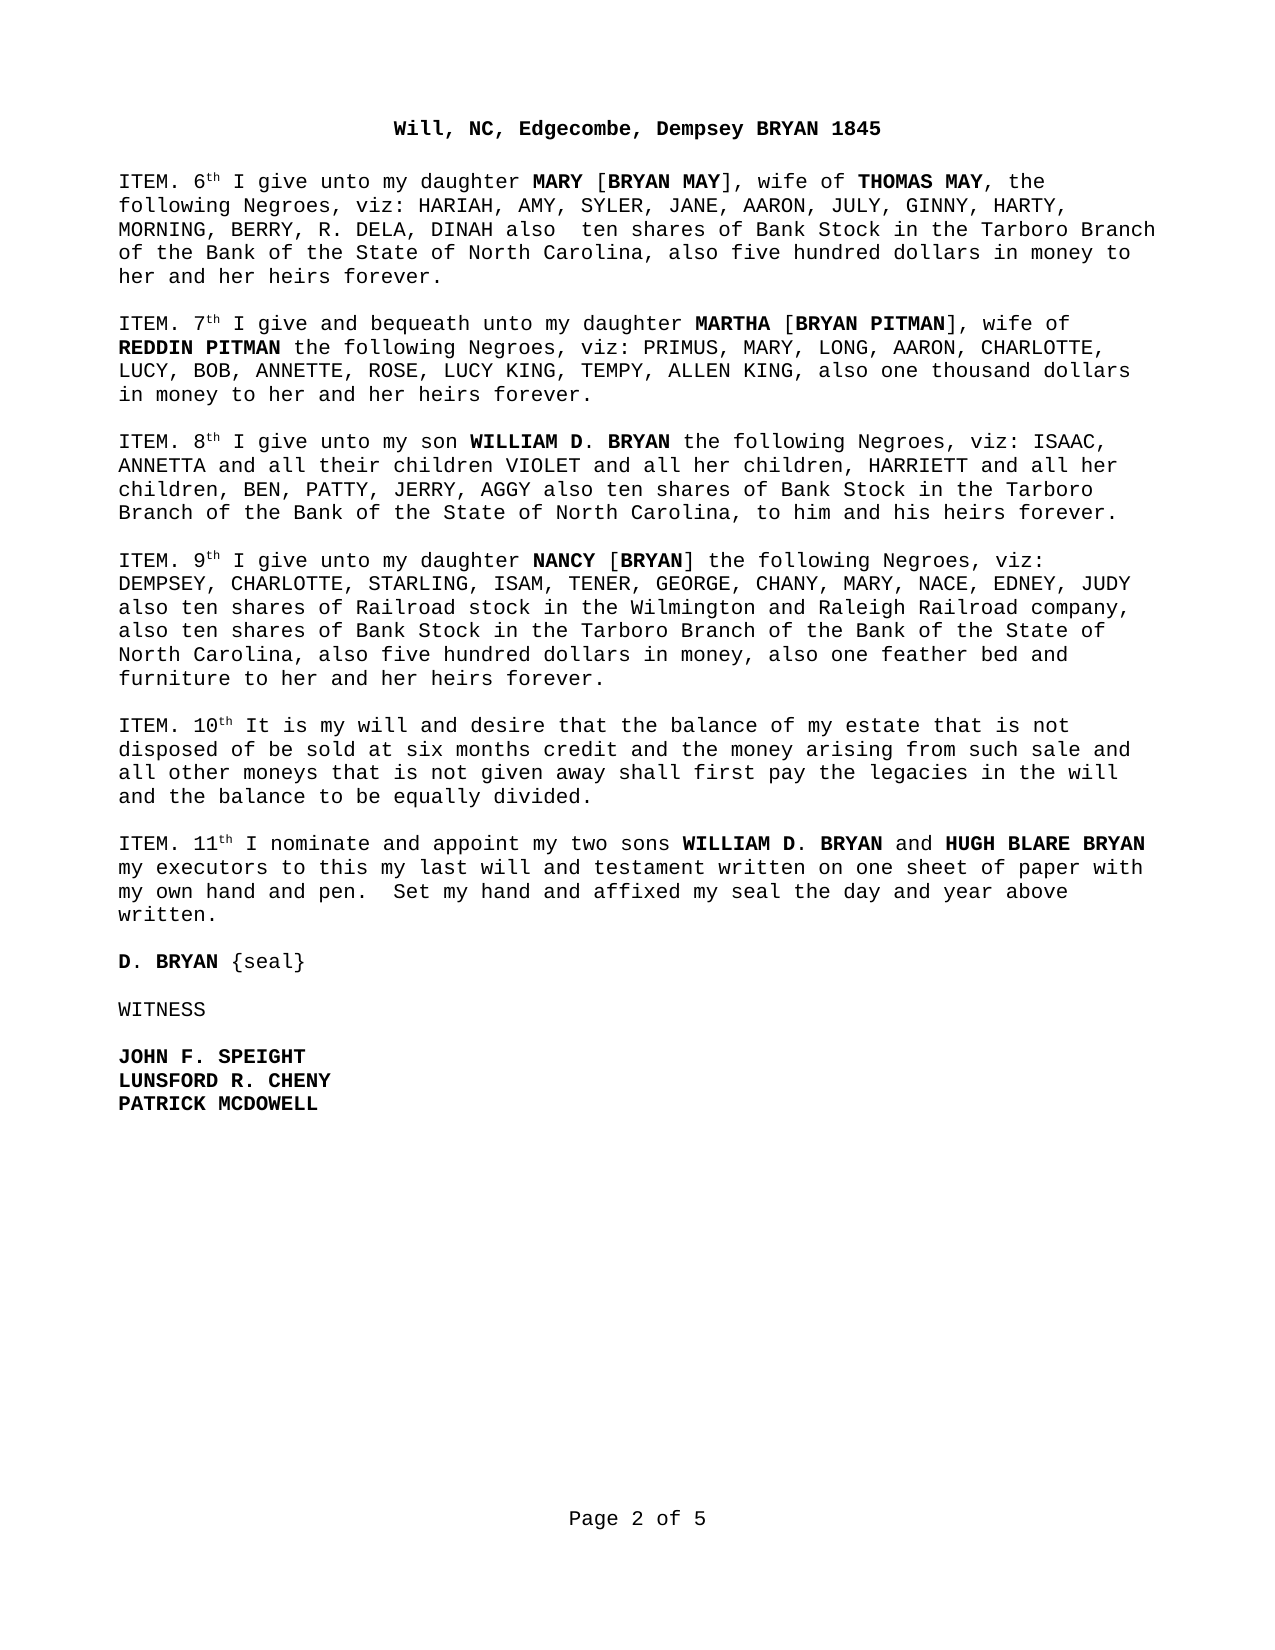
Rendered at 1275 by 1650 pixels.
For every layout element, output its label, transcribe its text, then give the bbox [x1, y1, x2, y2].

text ITEM. 6th I give unto my daughter MARY [BRYAN MAY], wife of THOMAS MAY, the following Negroes, viz: HARIAH, AMY, SYLER, JANE, AARON, JULY, GINNY, HARTY, MORNING, BERRY, R. DELA, DINAH also ten shares of Bank Stock in the Tarboro Branch of the Bank of the State of North Carolina, also five hundred dollars in money to her and her heirs forever. [118, 171, 1157, 289]
text ITEM. 9th I give unto my daughter NANCY [BRYAN] the following Negroes, viz: DEMPSEY, CHARLOTTE, STARLING, ISAM, TENER, GEORGE, CHANY, MARY, NACE, EDNEY, JUDY also ten shares of Railroad stock in the Wilmington and Raleigh Railroad company, also ten shares of Bank Stock in the Tarboro Branch of the Bank of the State of North Carolina, also five hundred dollars in money, also one feather bed and furniture to her and her heirs forever. [118, 549, 1157, 691]
text ITEM. 7th I give and bequeath unto my daughter MARTHA [BRYAN PITMAN], wife of REDDIN PITMAN the following Negroes, viz: PRIMUS, MARY, LONG, AARON, CHARLOTTE, LUCY, BOB, ANNETTE, ROSE, LUCY KING, TEMPY, ALLEN KING, also one thousand dollars in money to her and her heirs forever. [118, 313, 1157, 408]
text ITEM. 11th I nominate and appoint my two sons WILLIAM D. BRYAN and HUGH BLARE BRYAN my executors to this my last will and testament written on one sheet of paper with my own hand and pen. Set my hand and affixed my seal the day and year above written. [118, 833, 1157, 928]
text LUNSFORD R. CHENY [118, 1070, 1157, 1093]
text ITEM. 10th It is my will and desire that the balance of my estate that is not disposed of be sold at six months credit and the money arising from such sale and all other moneys that is not given away shall first pay the legacies in the will and the balance to be equally divided. [118, 715, 1157, 810]
text PATRICK MCDOWELL [118, 1093, 1157, 1117]
text JOHN F. Speight [118, 1046, 1157, 1070]
text ITEM. 8th I give unto my son WILLIAM D. BRYAN the following Negroes, viz: ISAAC, ANNETTA and all their children VIOLET and all her children, HARRIETT and all her children, BEN, PATTY, JERRY, AGGY also ten shares of Bank Stock in the Tarboro Branch of the Bank of the State of North Carolina, to him and his heirs forever. [118, 431, 1157, 526]
text WITNESS [118, 999, 1157, 1022]
text D. BRYAN {seal} [118, 952, 1157, 975]
